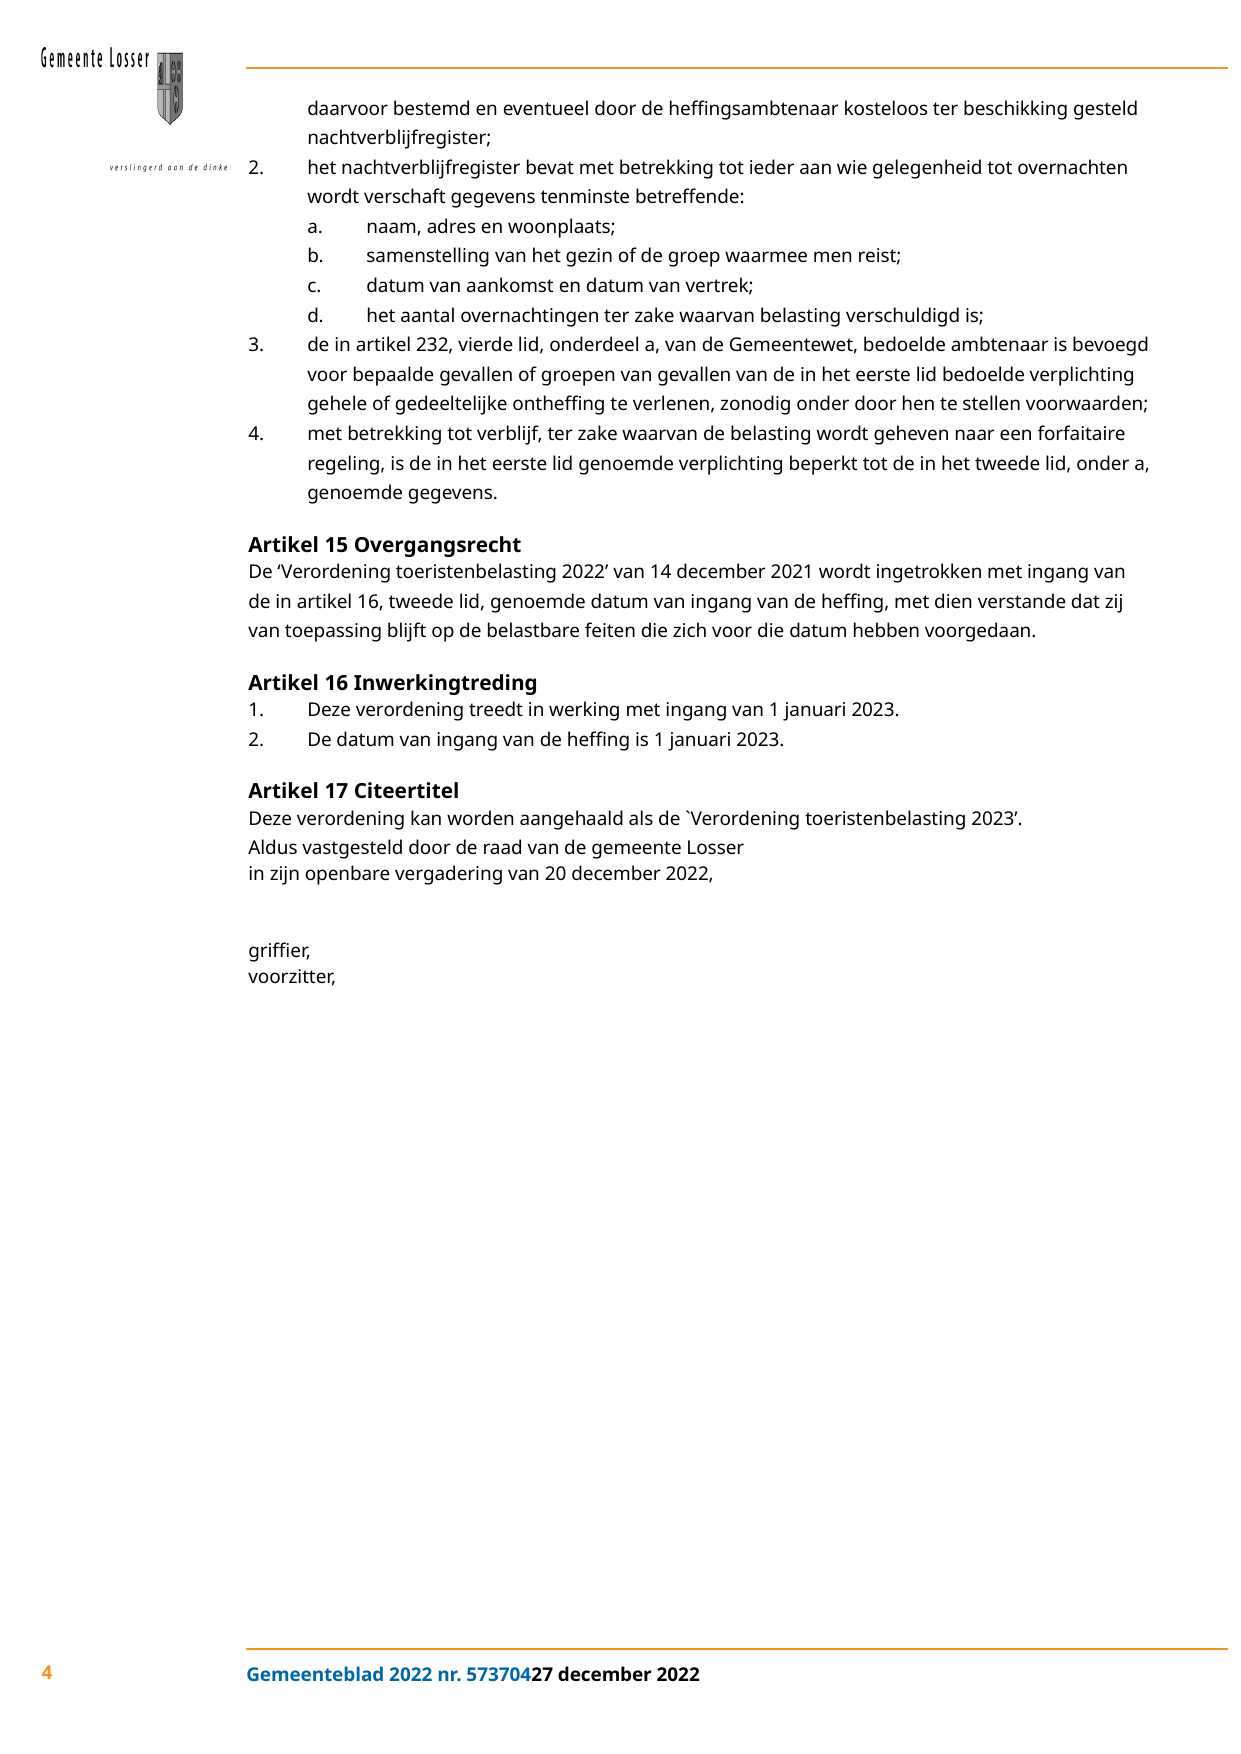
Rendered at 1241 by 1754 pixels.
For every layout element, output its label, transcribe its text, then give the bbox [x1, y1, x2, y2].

text in zijn openbare vergadering van 20 december 2022, [248, 860, 1152, 886]
list het aantal overnachtingen ter zake waarvan belasting verschuldigd is; [307, 302, 1152, 328]
picture [41, 47, 231, 172]
text De ‘Verordening toeristenbelasting 2022’ van 14 december 2021 wordt ingetrokken met ingang van de in artikel 16, tweede lid, genoemde datum van ingang van de heffing, met dien verstande dat zij van toepassing blijft op de belastbare feiten die zich voor die datum hebben voorgedaan. [248, 558, 1152, 643]
list samenstelling van het gezin of de groep waarmee men reist; [307, 243, 1152, 268]
text Artikel 17 Citeertitel [248, 776, 1152, 805]
list Deze verordening treedt in werking met ingang van 1 januari 2023. [248, 696, 1152, 722]
list met betrekking tot verblijf, ter zake waarvan de belasting wordt geheven naar een forfaitaire regeling, is de in het eerste lid genoemde verplichting beperkt tot de in het tweede lid, onder a, genoemde gegevens. [248, 420, 1152, 505]
list datum van aankomst en datum van vertrek; [307, 272, 1152, 298]
list daarvoor bestemd en eventueel door de heffingsambtenaar kosteloos ter beschikking gesteld nachtverblijfregister; [248, 95, 1152, 150]
list de in artikel 232, vierde lid, onderdeel a, van de Gemeentewet, bedoelde ambtenaar is bevoegd voor bepaalde gevallen of groepen van gevallen van de in het eerste lid bedoelde verplichting gehele of gedeeltelijke ontheffing te verlenen, zonodig onder door hen te stellen voorwaarden; [248, 331, 1152, 416]
text voorzitter, [248, 963, 1152, 989]
list De datum van ingang van de heffing is 1 januari 2023. [248, 726, 1152, 752]
text Artikel 15 Overgangsrecht [248, 530, 1152, 558]
list naam, adres en woonplaats; [307, 213, 1152, 239]
text Artikel 16 Inwerkingtreding [248, 668, 1152, 696]
text Deze verordening kan worden aangehaald als de `Verordening toeristenbelasting 2023’. [248, 805, 1152, 830]
text griffier, [248, 937, 1152, 963]
list het nachtverblijfregister bevat met betrekking tot ieder aan wie gelegenheid tot overnachten wordt verschaft gegevens tenminste betreffende: [248, 154, 1152, 209]
text Aldus vastgesteld door de raad van de gemeente Losser [248, 834, 1152, 860]
